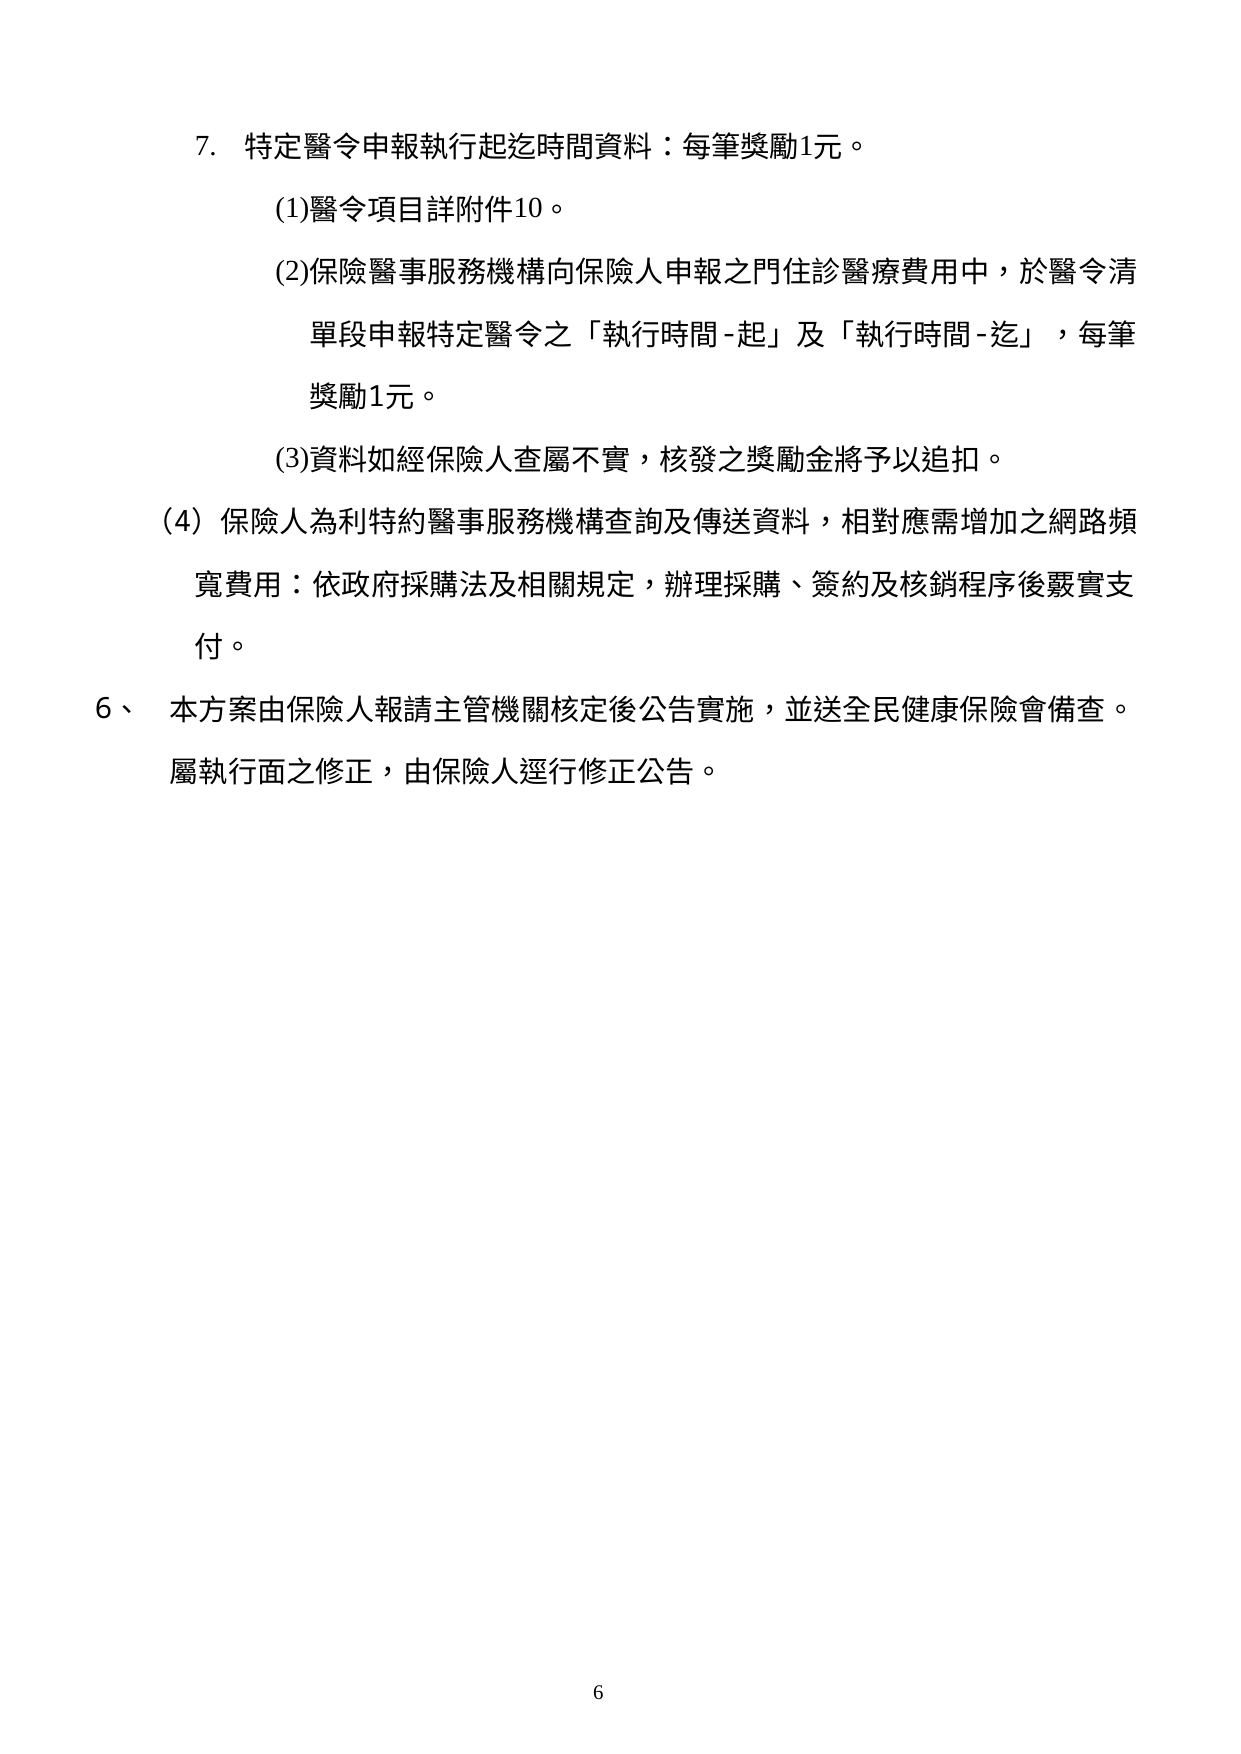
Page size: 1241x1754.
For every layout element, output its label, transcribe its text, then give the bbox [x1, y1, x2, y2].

list 醫令項目詳附件10。 [259, 166, 1137, 228]
list 本方案由保險人報請主管機關核定後公告實施，並送全民健康保險會備查。屬執行面之修正，由保險人逕行修正公告。 [94, 666, 1137, 791]
list 保險人為利特約醫事服務機構查詢及傳送資料，相對應需增加之網路頻寬費用：依政府採購法及相關規定，辦理採購、簽約及核銷程序後覈實支付。 [144, 478, 1137, 666]
list 資料如經保險人查屬不實，核發之獎勵金將予以追扣。 [259, 416, 1137, 478]
list 保險醫事服務機構向保險人申報之門住診醫療費用中，於醫令清單段申報特定醫令之「執行時間-起」及「執行時間-迄」，每筆獎勵1元。 [259, 228, 1137, 416]
list 特定醫令申報執行起迄時間資料：每筆獎勵1元。 [194, 103, 1137, 166]
